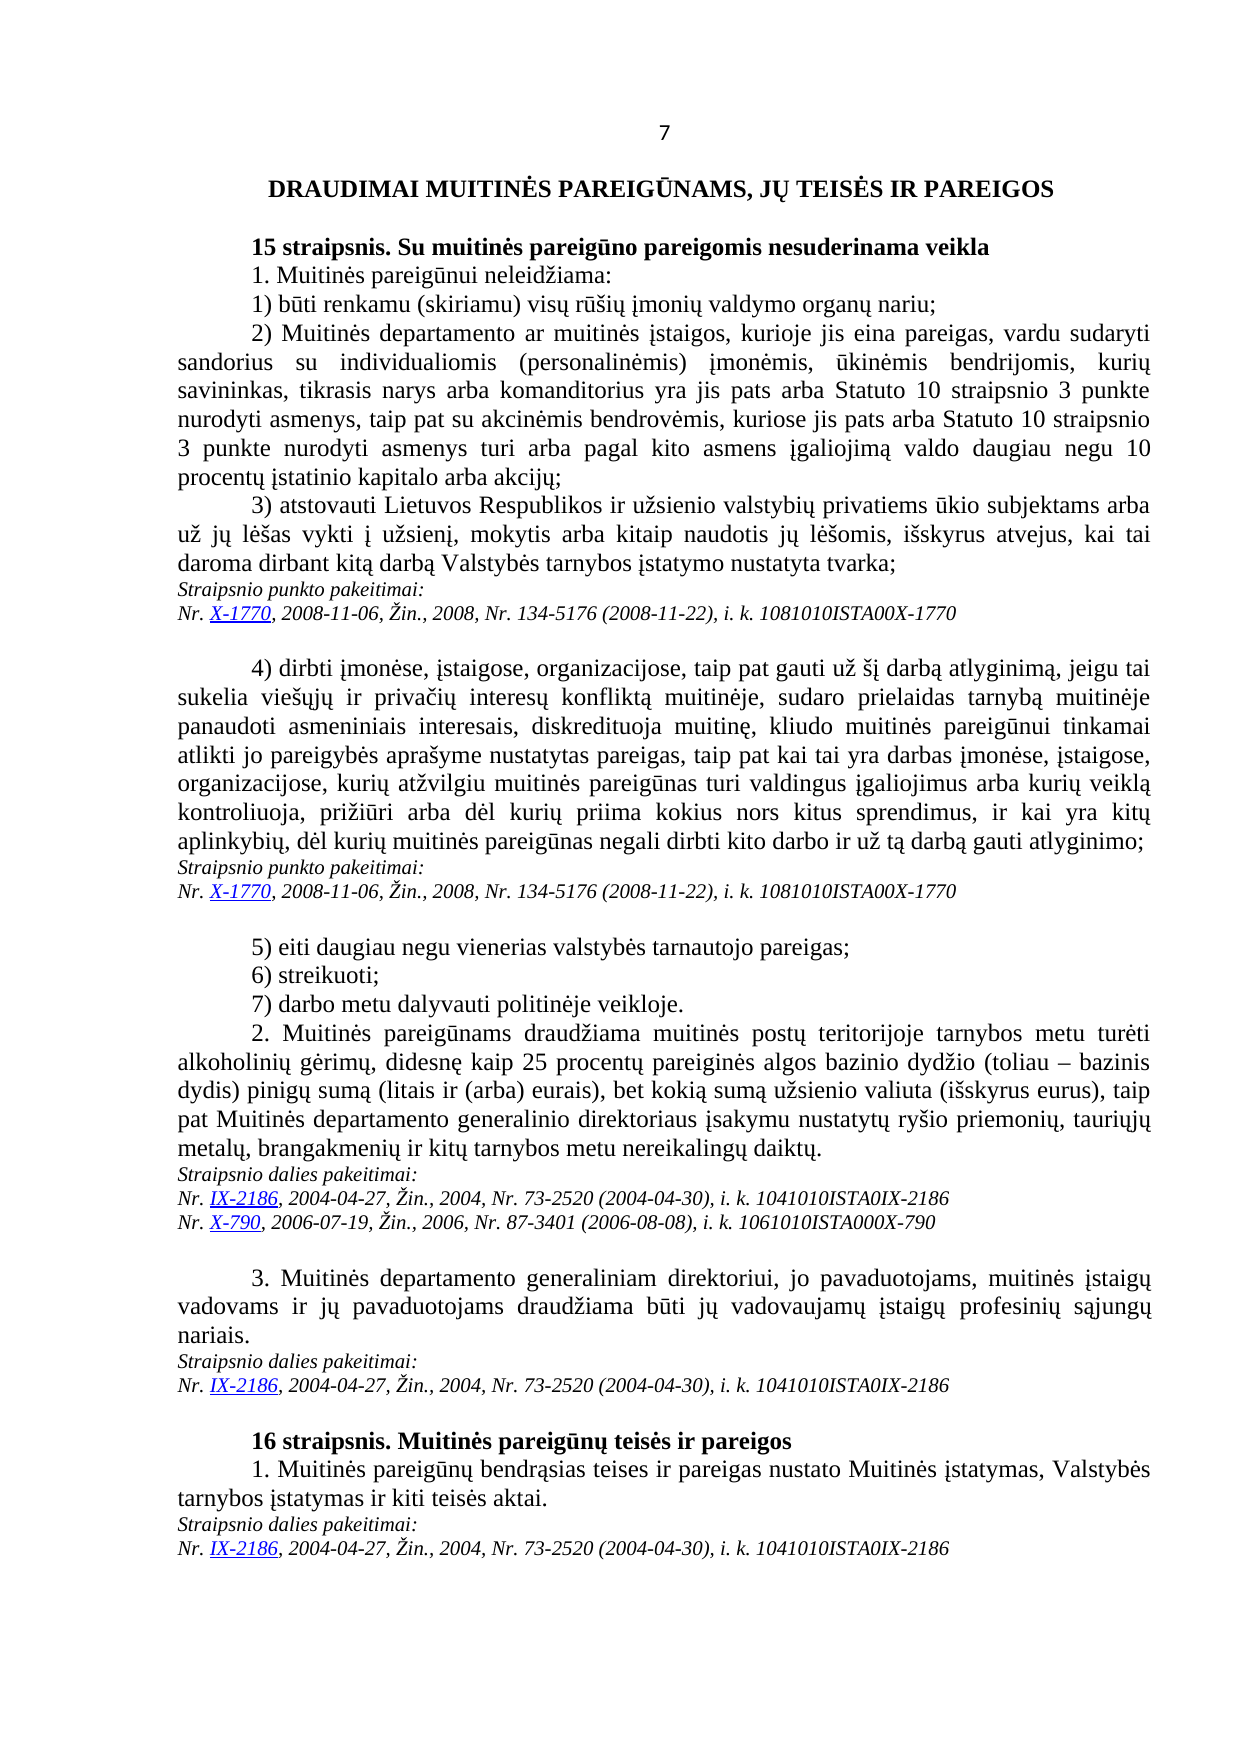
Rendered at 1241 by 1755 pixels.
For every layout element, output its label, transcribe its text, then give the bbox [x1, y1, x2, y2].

text 1. Muitinės pareigūnui neleidžiama: [177, 260, 1152, 289]
text Nr. X-1770, 2008-11-06, Žin., 2008, Nr. 134-5176 (2008-11-22), i. k. 1081010ISTA00X-1770 [177, 601, 1152, 625]
text 15 straipsnis. Su muitinės pareigūno pareigomis nesuderinama veikla [177, 232, 1152, 260]
text Straipsnio dalies pakeitimai: [177, 1512, 1152, 1536]
text 2) Muitinės departamento ar muitinės įstaigos, kurioje jis eina pareigas, vardu sudaryti sandorius su individualiomis (personalinėmis) įmonėmis, ūkinėmis bendrijomis, kurių savininkas, tikrasis narys arba komanditorius yra jis pats arba Statuto 10 straipsnio 3 punkte nurodyti asmenys, taip pat su akcinėmis bendrovėmis, kuriose jis pats arba Statuto 10 straipsnio 3 punkte nurodyti asmenys turi arba pagal kito asmens įgaliojimą valdo daugiau negu 10 procentų įstatinio kapitalo arba akcijų; [177, 318, 1152, 490]
text 7) darbo metu dalyvauti politinėje veikloje. [177, 989, 1152, 1018]
text Straipsnio punkto pakeitimai: [177, 855, 1152, 879]
text Nr. IX-2186, 2004-04-27, Žin., 2004, Nr. 73-2520 (2004-04-30), i. k. 1041010ISTA0IX-2186 [177, 1373, 1152, 1397]
text 3) atstovauti Lietuvos Respublikos ir užsienio valstybių privatiems ūkio subjektams arba už jų lėšas vykti į užsienį, mokytis arba kitaip naudotis jų lėšomis, išskyrus atvejus, kai tai daroma dirbant kitą darbą Valstybės tarnybos įstatymo nustatyta tvarka; [177, 490, 1152, 577]
text Nr. IX-2186, 2004-04-27, Žin., 2004, Nr. 73-2520 (2004-04-30), i. k. 1041010ISTA0IX-2186 [177, 1186, 1152, 1210]
text Straipsnio punkto pakeitimai: [177, 577, 1152, 601]
text 4) dirbti įmonėse, įstaigose, organizacijose, taip pat gauti už šį darbą atlyginimą, jeigu tai sukelia viešųjų ir privačių interesų konfliktą muitinėje, sudaro prielaidas tarnybą muitinėje panaudoti asmeniniais interesais, diskredituoja muitinę, kliudo muitinės pareigūnui tinkamai atlikti jo pareigybės aprašyme nustatytas pareigas, taip pat kai tai yra darbas įmonėse, įstaigose, organizacijose, kurių atžvilgiu muitinės pareigūnas turi valdingus įgaliojimus arba kurių veiklą kontroliuoja, prižiūri arba dėl kurių priima kokius nors kitus sprendimus, ir kai yra kitų aplinkybių, dėl kurių muitinės pareigūnas negali dirbti kito darbo ir už tą darbą gauti atlyginimo; [177, 653, 1152, 855]
text DRAUDIMAI MUITINĖS PAREIGŪNAMS, JŲ TEISĖS IR PAREIGOS [177, 174, 1152, 203]
text Nr. IX-2186, 2004-04-27, Žin., 2004, Nr. 73-2520 (2004-04-30), i. k. 1041010ISTA0IX-2186 [177, 1536, 1152, 1560]
text 2. Muitinės pareigūnams draudžiama muitinės postų teritorijoje tarnybos metu turėti alkoholinių gėrimų, didesnę kaip 25 procentų pareiginės algos bazinio dydžio (toliau – bazinis dydis) pinigų sumą (litais ir (arba) eurais), bet kokią sumą užsienio valiuta (išskyrus eurus), taip pat Muitinės departamento generalinio direktoriaus įsakymu nustatytų ryšio priemonių, tauriųjų metalų, brangakmenių ir kitų tarnybos metu nereikalingų daiktų. [177, 1018, 1152, 1162]
text 3. Muitinės departamento generaliniam direktoriui, jo pavaduotojams, muitinės įstaigų vadovams ir jų pavaduotojams draudžiama būti jų vadovaujamų įstaigų profesinių sąjungų nariais. [177, 1263, 1152, 1349]
text 5) eiti daugiau negu vienerias valstybės tarnautojo pareigas; [177, 932, 1152, 960]
text Nr. X-1770, 2008-11-06, Žin., 2008, Nr. 134-5176 (2008-11-22), i. k. 1081010ISTA00X-1770 [177, 879, 1152, 903]
text Nr. X-790, 2006-07-19, Žin., 2006, Nr. 87-3401 (2006-08-08), i. k. 1061010ISTA000X-790 [177, 1210, 1152, 1234]
text Straipsnio dalies pakeitimai: [177, 1349, 1152, 1373]
text 16 straipsnis. Muitinės pareigūnų teisės ir pareigos [177, 1426, 1152, 1454]
text 1. Muitinės pareigūnų bendrąsias teises ir pareigas nustato Muitinės įstatymas, Valstybės tarnybos įstatymas ir kiti teisės aktai. [177, 1454, 1152, 1512]
text 1) būti renkamu (skiriamu) visų rūšių įmonių valdymo organų nariu; [177, 289, 1152, 318]
text Straipsnio dalies pakeitimai: [177, 1162, 1152, 1186]
text 6) streikuoti; [177, 960, 1152, 989]
